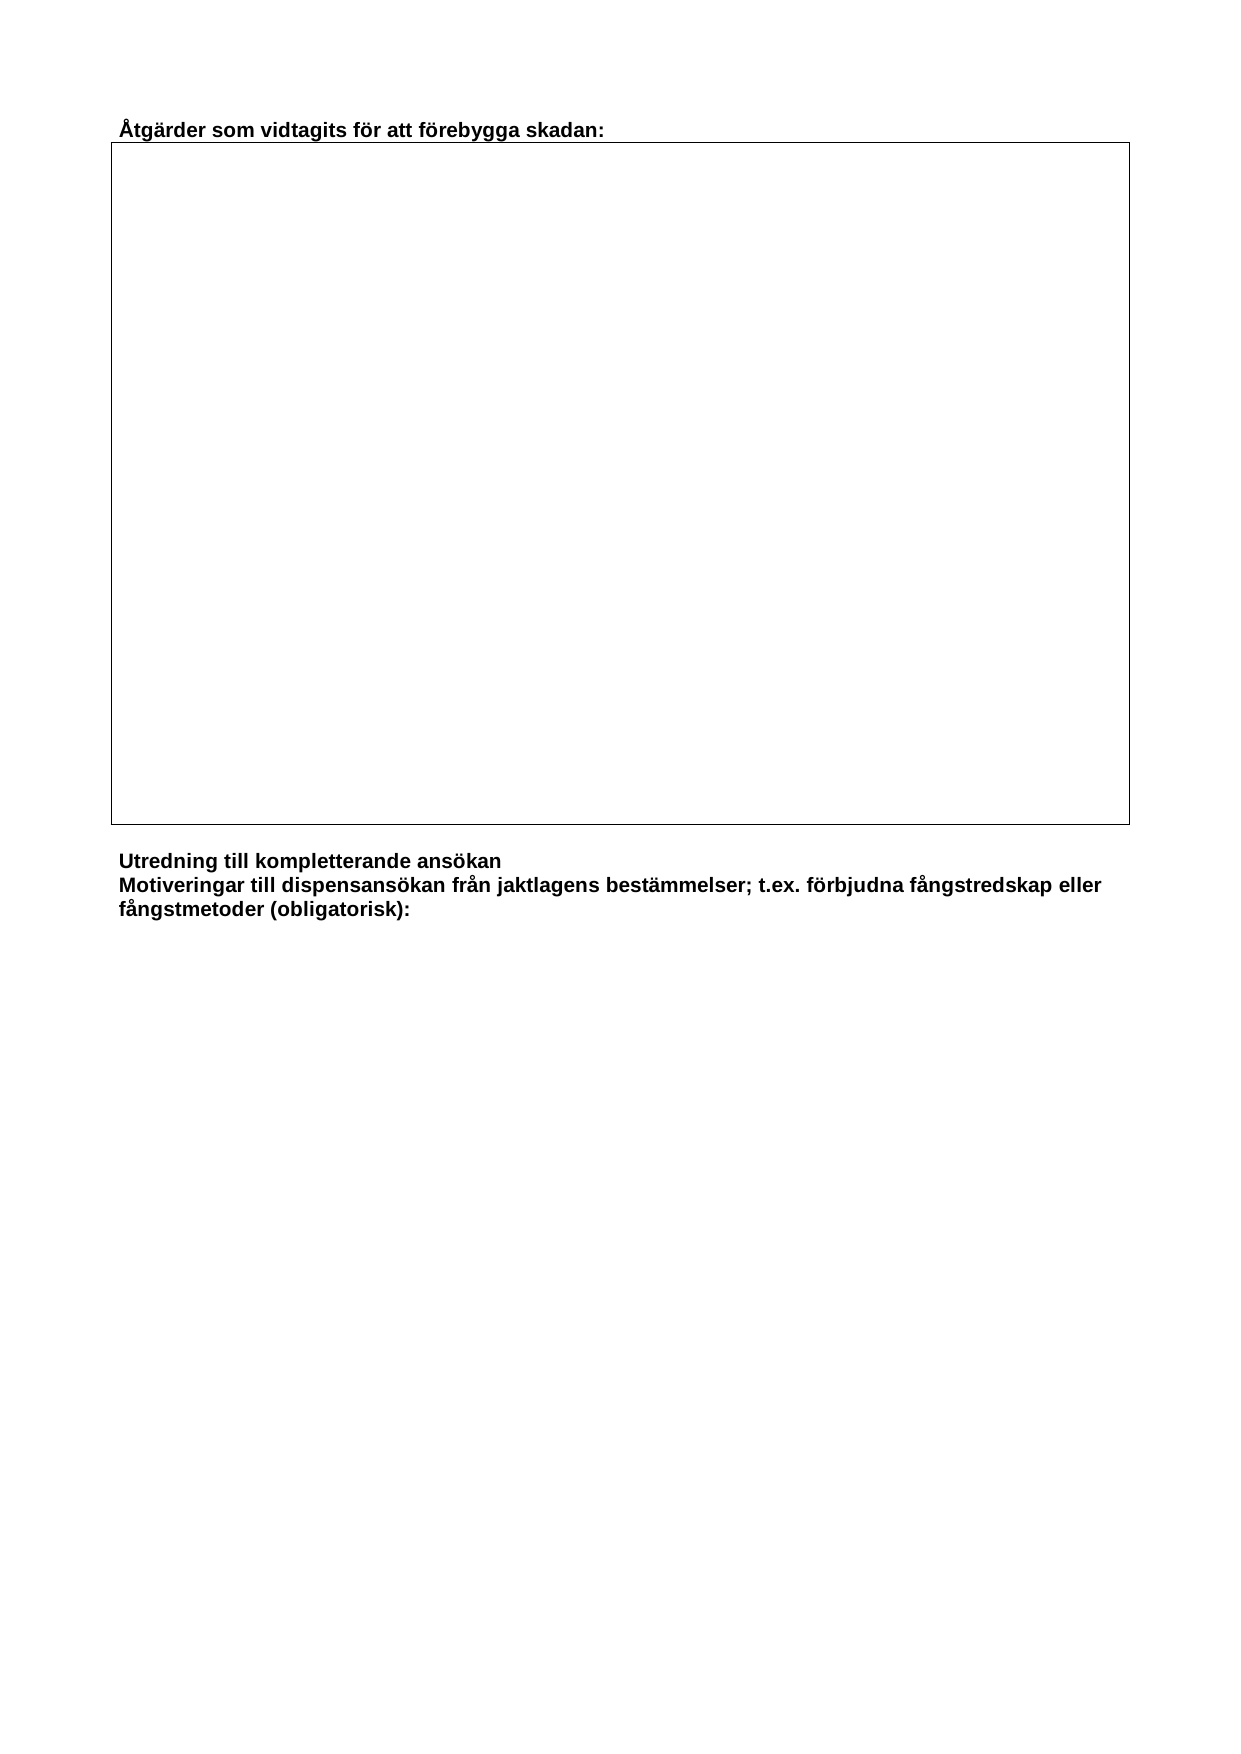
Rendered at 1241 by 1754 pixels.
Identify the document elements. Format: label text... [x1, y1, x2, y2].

text Utredning till kompletterande ansökan [119, 849, 842, 873]
table_header [112, 143, 1129, 824]
text Åtgärder som vidtagits för att förebygga skadan: [119, 118, 945, 142]
text Motiveringar till dispensansökan från jaktlagens bestämmelser; t.ex. förbjudna fångstredskap eller fångstmetoder (obligatorisk): [119, 873, 1123, 921]
